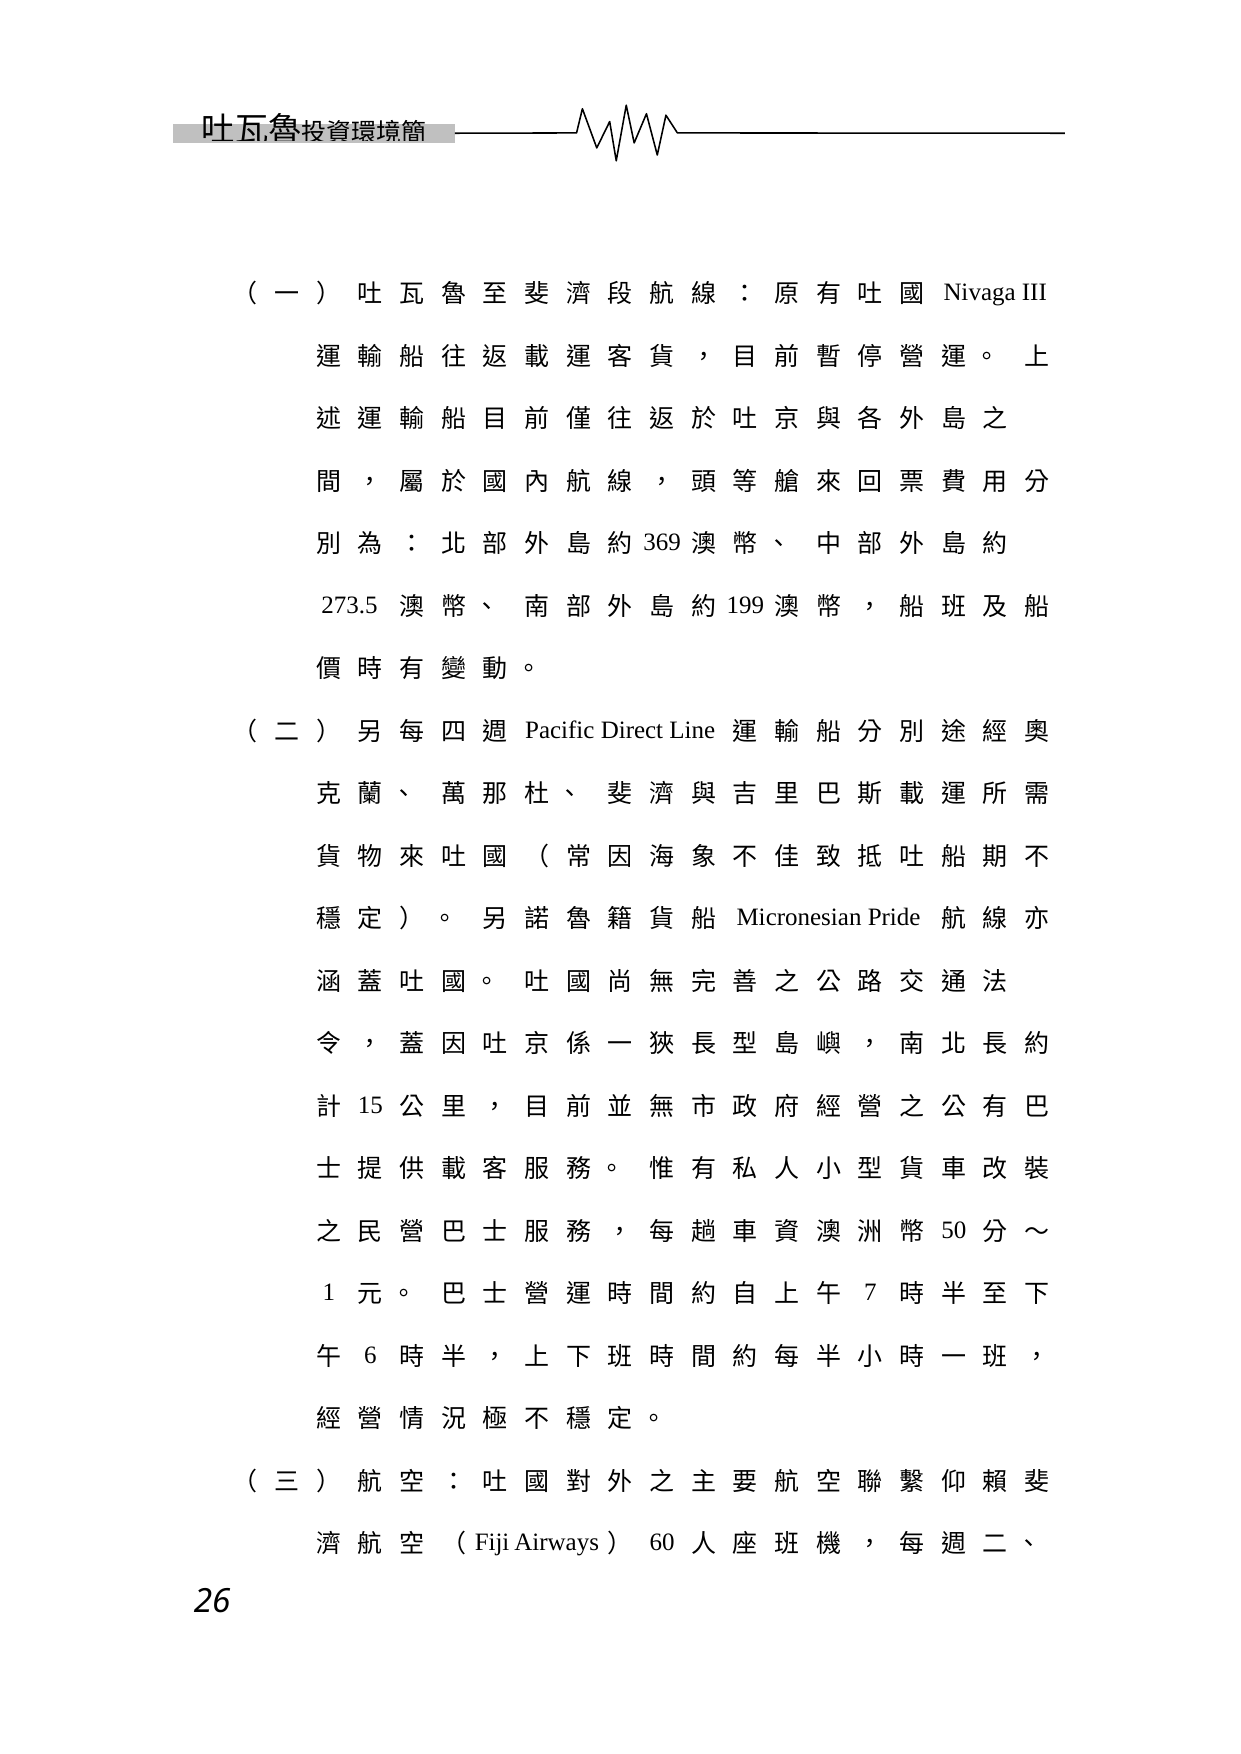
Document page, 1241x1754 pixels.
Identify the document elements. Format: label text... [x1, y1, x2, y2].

text （二）另每四週Pacific Direct Line運輸船分別途經奧克蘭、萬那杜、斐濟與吉里巴斯載運所需貨物來吐國（常因海象不佳致抵吐船期不穩定）。另諾魯籍貨船Micronesian Pride航線亦涵蓋吐國。吐國尚無完善之公路交通法令，蓋因吐京係一狹長型島嶼，南北長約計15公里，目前並無市政府經營之公有巴士提供載客服務。惟有私人小型貨車改裝之民營巴士服務，每趟車資澳洲幣50分～1元。巴士營運時間約自上午7時半至下午6時半，上下班時間約每半小時一班，經營情況極不穩定。 [207, 688, 1058, 1438]
text （三）航空：吐國對外之主要航空聯繫仰賴斐濟航空（Fiji Airways）60人座班機，每週二、 [207, 1438, 1058, 1563]
text （一）吐瓦魯至斐濟段航線：原有吐國Nivaga III運輸船往返載運客貨，目前暫停營運。上述運輸船目前僅往返於吐京與各外島之間，屬於國內航線，頭等艙來回票費用分別為：北部外島約369澳幣、中部外島約273.5澳幣、南部外島約199澳幣，船班及船價時有變動。 [207, 250, 1058, 688]
